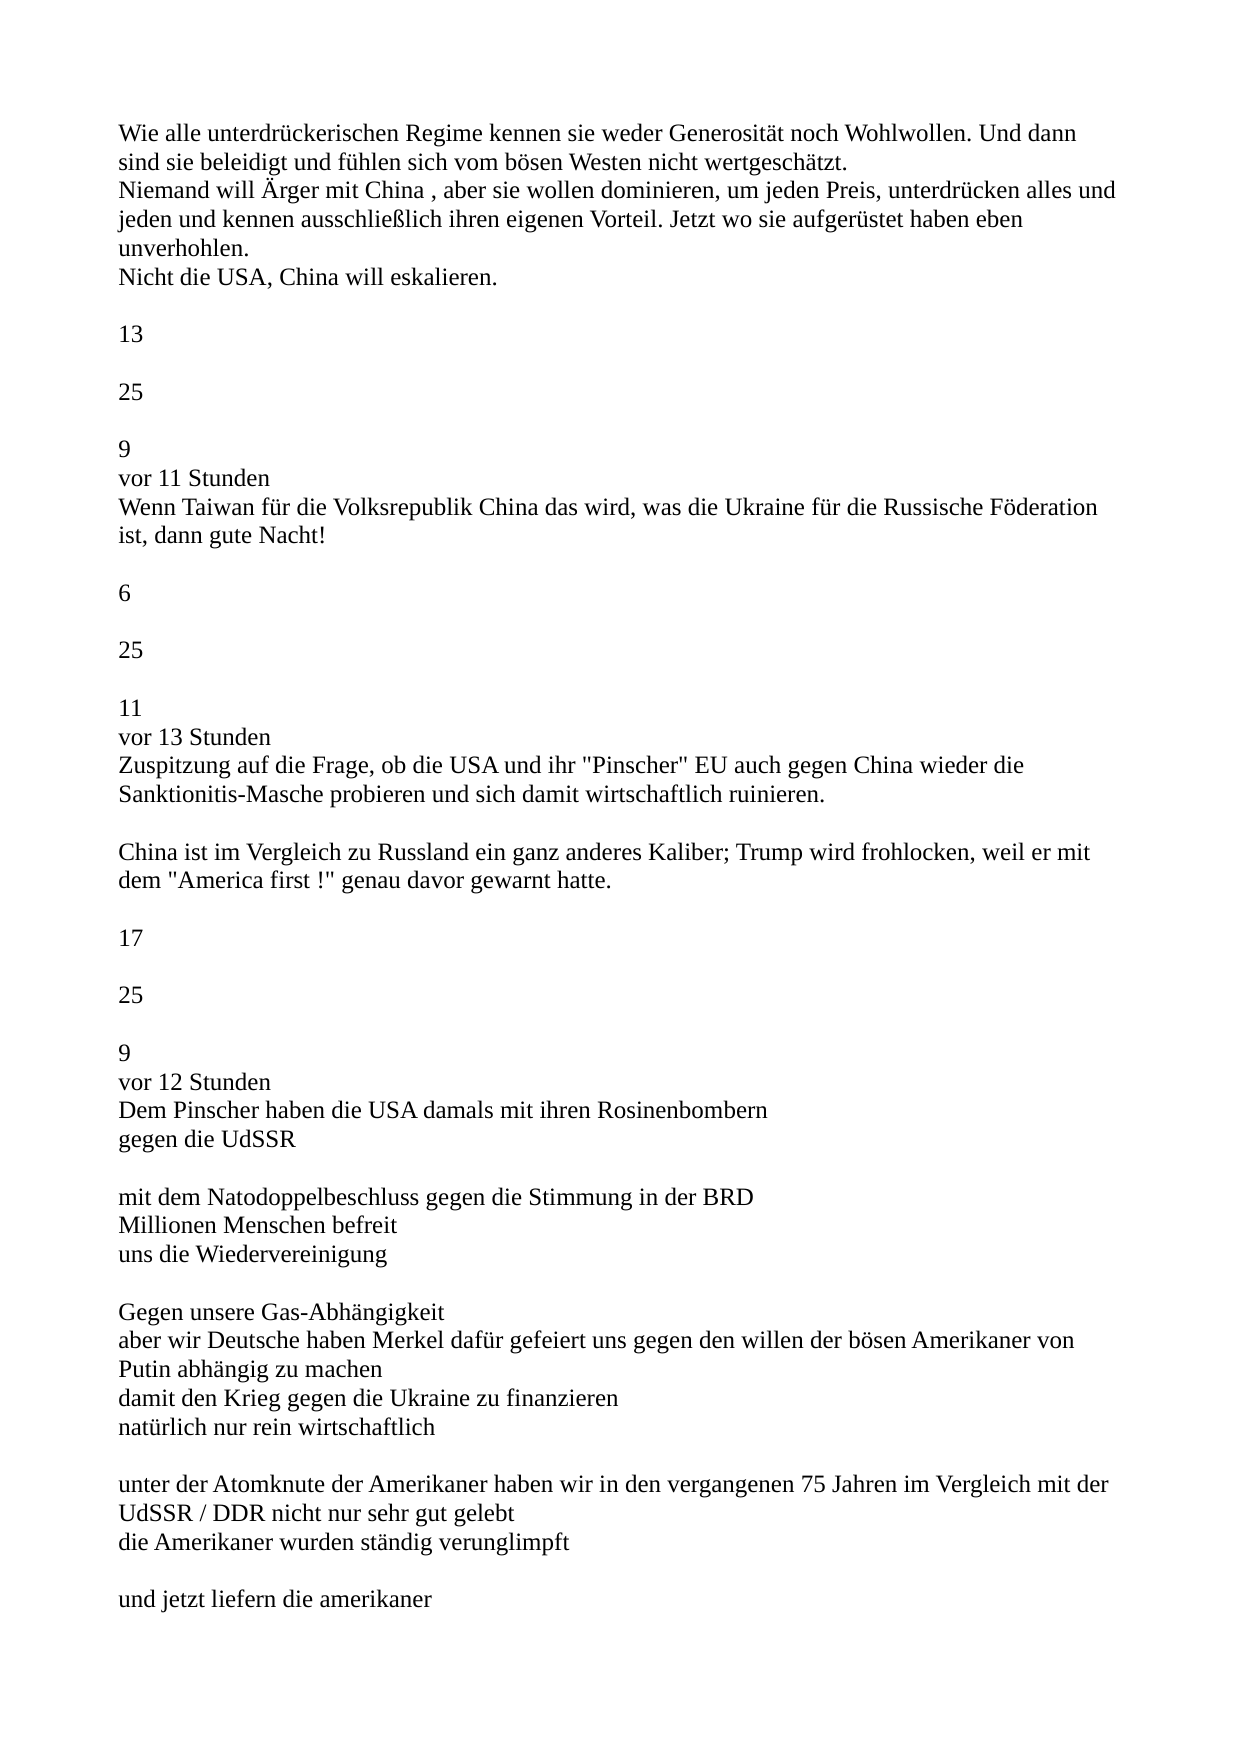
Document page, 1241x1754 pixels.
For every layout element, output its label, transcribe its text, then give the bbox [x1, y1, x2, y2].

text Wenn Taiwan für die Volksrepublik China das wird, was die Ukraine für die Russische Föderation ist, dann gute Nacht! [118, 492, 1122, 549]
text vor 11 Stunden [118, 463, 1122, 492]
text natürlich nur rein wirtschaftlich [118, 1412, 1122, 1441]
text Millionen Menschen befreit [118, 1211, 1122, 1239]
text Nicht die USA, China will eskalieren. [118, 262, 1122, 291]
text 9 [118, 434, 1122, 463]
text Niemand will Ärger mit China , aber sie wollen dominieren, um jeden Preis, unterdrücken alles und jeden und kennen ausschließlich ihren eigenen Vorteil. Jetzt wo sie aufgerüstet haben eben unverhohlen. [118, 176, 1122, 262]
text unter der Atomknute der Amerikaner haben wir in den vergangenen 75 Jahren im Vergleich mit der UdSSR / DDR nicht nur sehr gut gelebt [118, 1469, 1122, 1527]
text Zuspitzung auf die Frage, ob die USA und ihr "Pinscher" EU auch gegen China wieder die Sanktionitis-Masche probieren und sich damit wirtschaftlich ruinieren. [118, 751, 1122, 808]
text aber wir Deutsche haben Merkel dafür gefeiert uns gegen den willen der bösen Amerikaner von Putin abhängig zu machen [118, 1326, 1122, 1383]
text 25 [118, 377, 1122, 406]
text 13 [118, 319, 1122, 348]
text mit dem Natodoppelbeschluss gegen die Stimmung in der BRD [118, 1182, 1122, 1211]
text 25 [118, 636, 1122, 664]
text vor 13 Stunden [118, 722, 1122, 751]
text China ist im Vergleich zu Russland ein ganz anderes Kaliber; Trump wird frohlocken, weil er mit dem "America first !" genau davor gewarnt hatte. [118, 837, 1122, 894]
text 11 [118, 693, 1122, 722]
text uns die Wiedervereinigung [118, 1239, 1122, 1268]
text 6 [118, 578, 1122, 607]
text 17 [118, 923, 1122, 952]
text gegen die UdSSR [118, 1124, 1122, 1153]
text 25 [118, 981, 1122, 1009]
text Wie alle unterdrückerischen Regime kennen sie weder Generosität noch Wohlwollen. Und dann sind sie beleidigt und fühlen sich vom bösen Westen nicht wertgeschätzt. [118, 118, 1122, 176]
text die Amerikaner wurden ständig verunglimpft [118, 1527, 1122, 1556]
text damit den Krieg gegen die Ukraine zu finanzieren [118, 1383, 1122, 1412]
text vor 12 Stunden [118, 1067, 1122, 1096]
text 9 [118, 1038, 1122, 1067]
text Dem Pinscher haben die USA damals mit ihren Rosinenbombern [118, 1096, 1122, 1124]
text Gegen unsere Gas-Abhängigkeit [118, 1297, 1122, 1326]
text und jetzt liefern die amerikaner [118, 1584, 1122, 1613]
